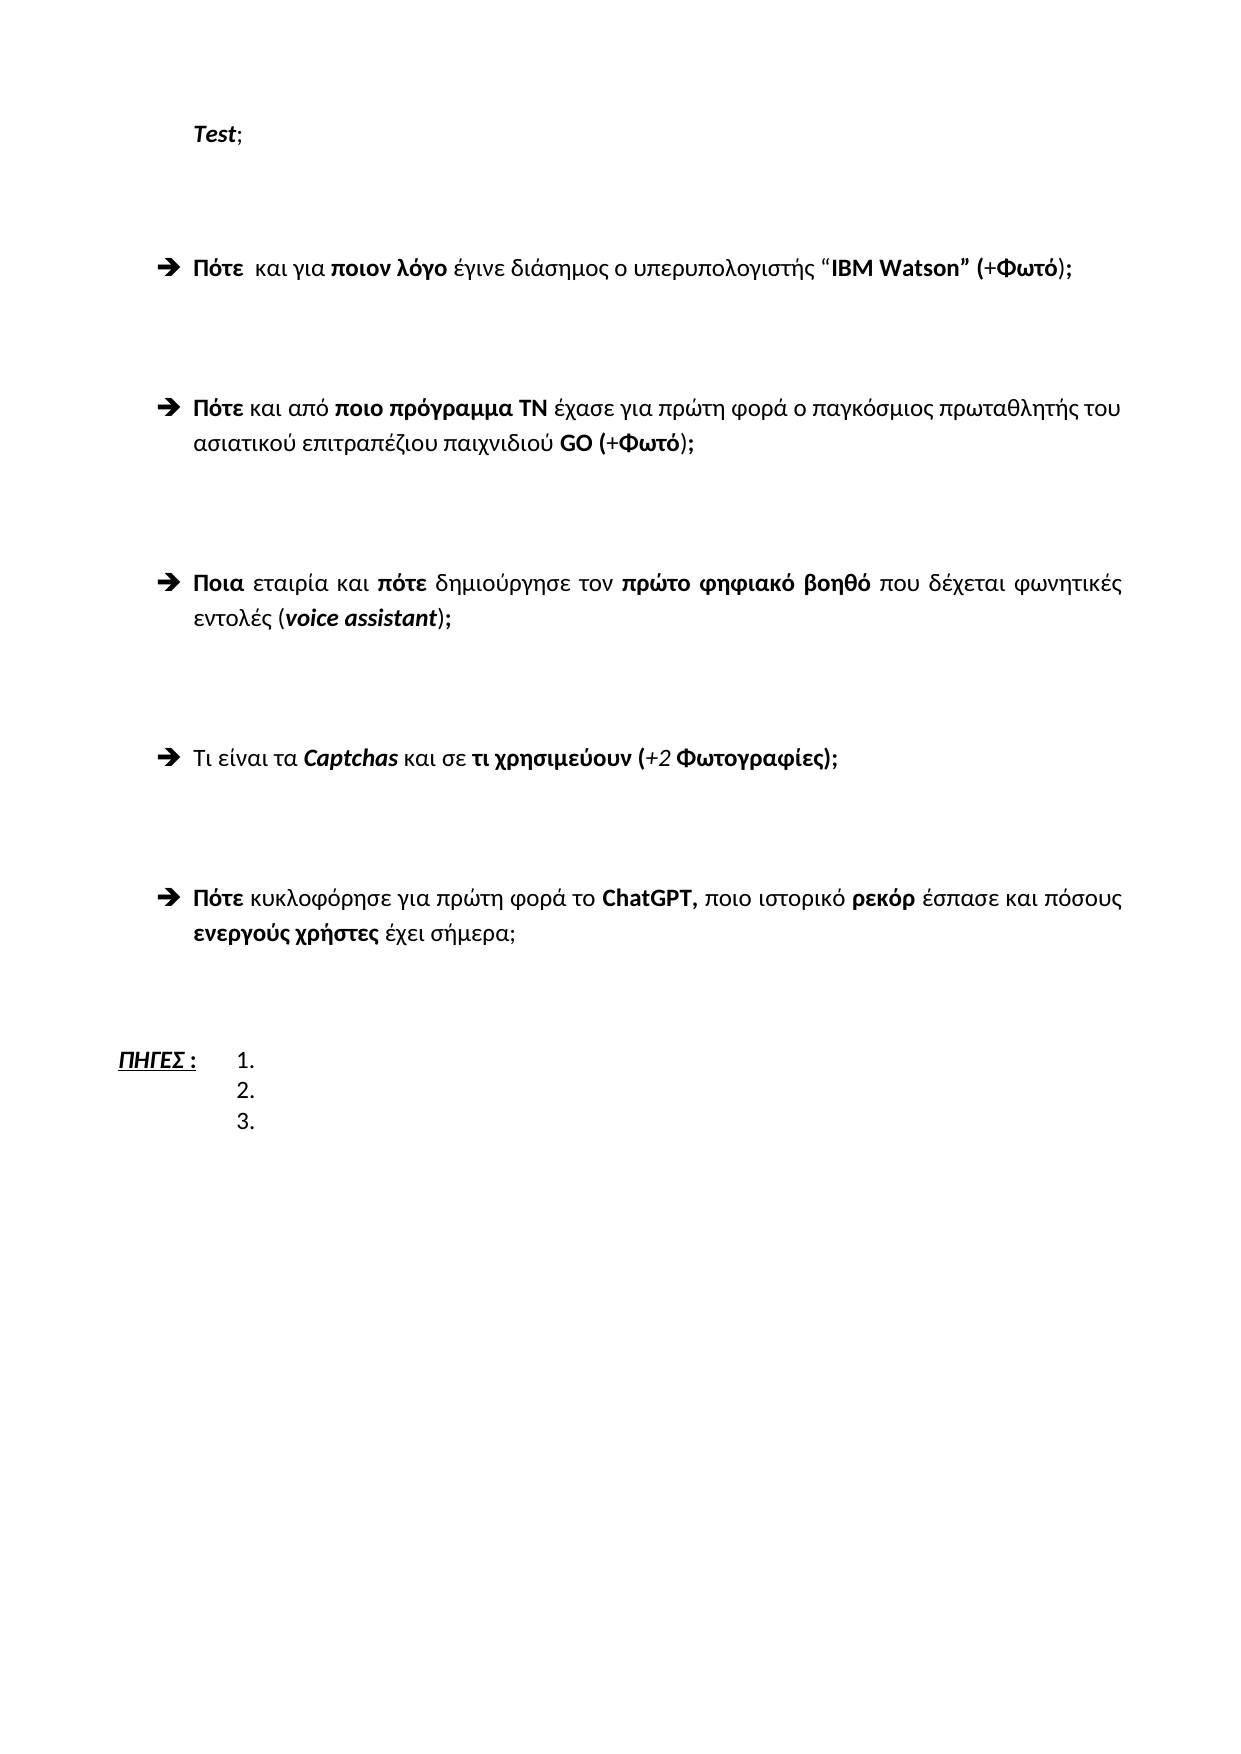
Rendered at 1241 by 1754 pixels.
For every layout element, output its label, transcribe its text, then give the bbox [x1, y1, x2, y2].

text 2. [118, 1074, 1122, 1105]
list Πότε και για ποιον λόγο έγινε διάσημος ο υπερυπολογιστής “IBM Watson” (+Φωτό); [156, 252, 1122, 283]
list Πότε και από ποιο πρόγραμμα ΤΝ έχασε για πρώτη φορά ο παγκόσμιος πρωταθλητής του ασιατικού επιτραπέζιου παιχνιδιού GO (+Φωτό); [156, 392, 1122, 458]
list Πότε κυκλοφόρησε για πρώτη φορά το ChatGPT, ποιο ιστορικό ρεκόρ έσπασε και πόσους ενεργούς χρήστες έχει σήμερα; [156, 882, 1122, 948]
list Ποια εταιρία και πότε δημιούργησε τον πρώτο φηφιακό βοηθό που δέχεται φωνητικές εντολές (voice assistant); [156, 567, 1122, 633]
list Τι είναι τα Captchas και σε τι χρησιμεύουν (+2 Φωτογραφίες); [156, 742, 1122, 773]
list Test; [156, 118, 1122, 149]
text 3. [118, 1105, 1122, 1135]
text ΠΗΓΕΣ : 1. [118, 1044, 1122, 1074]
